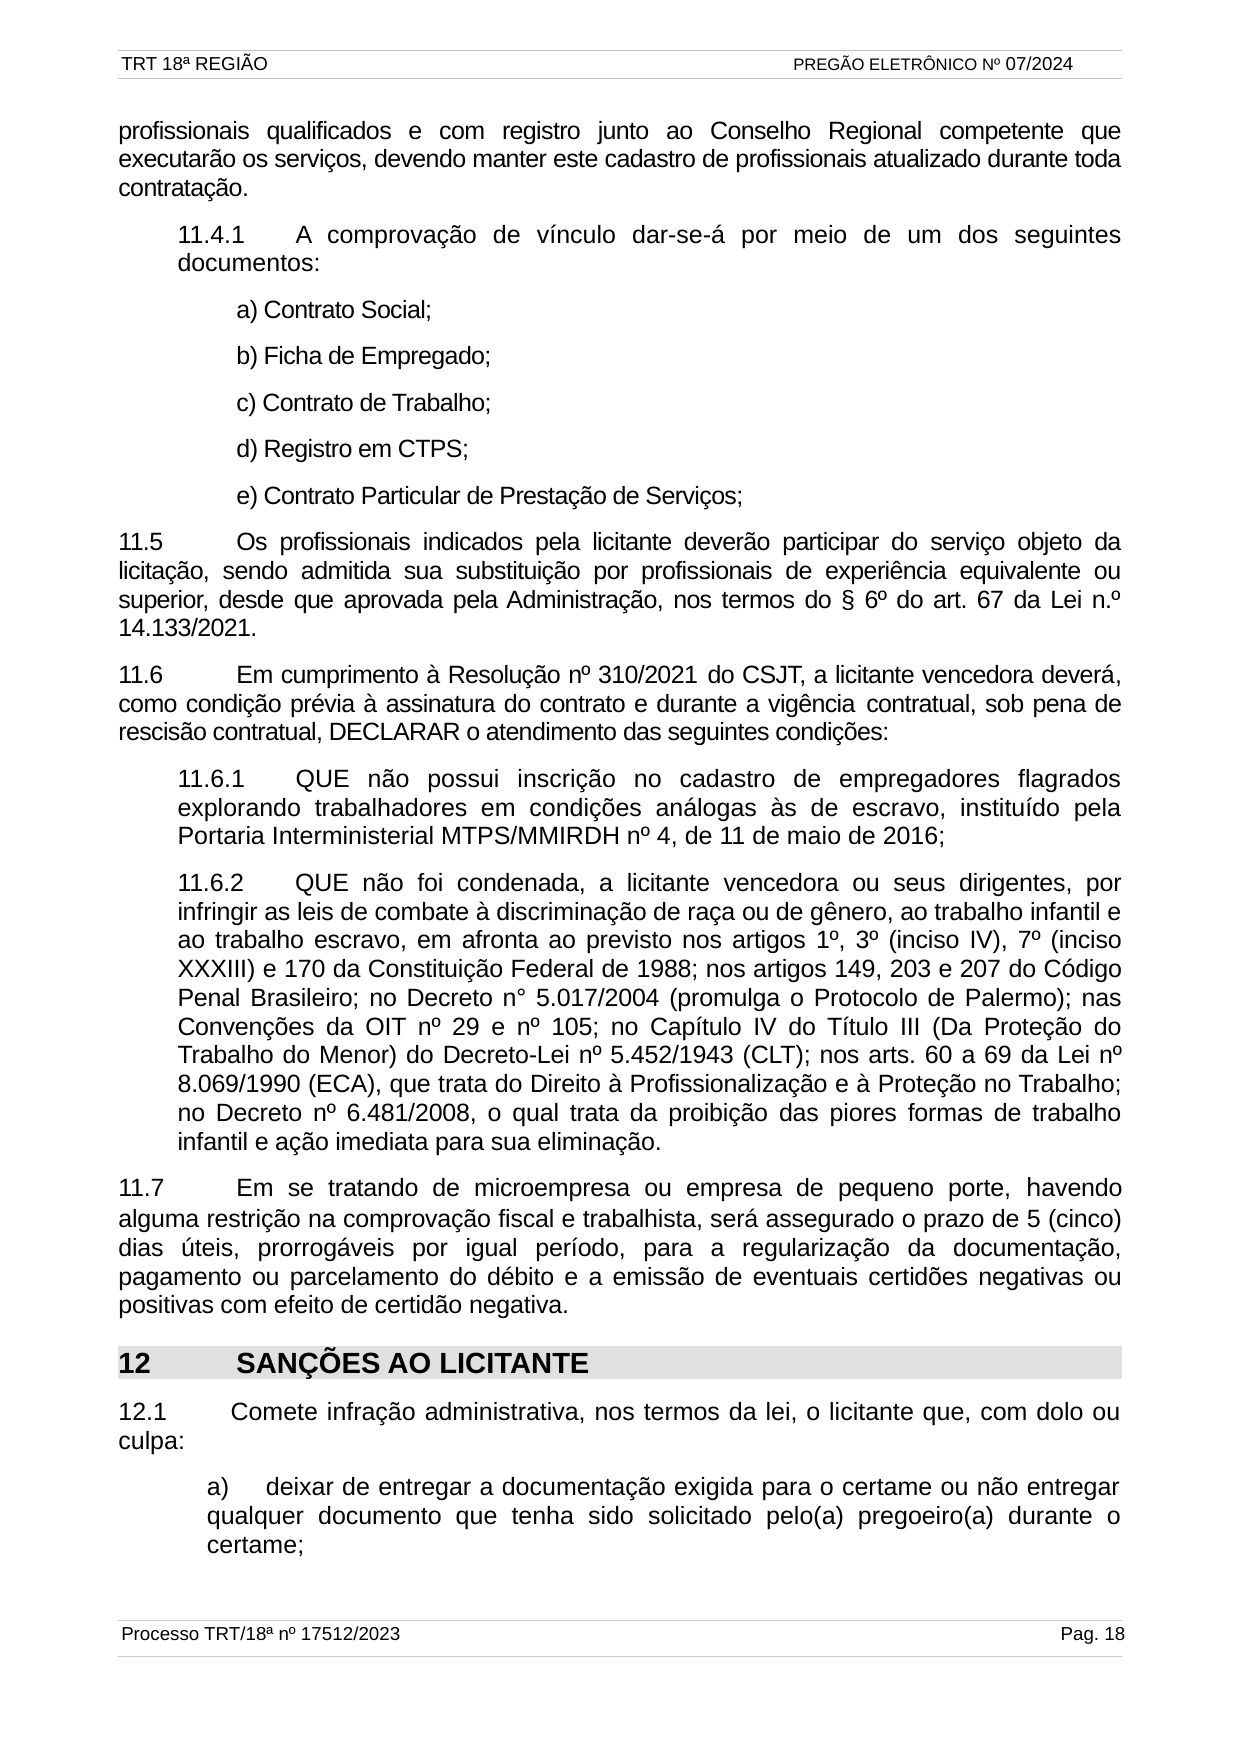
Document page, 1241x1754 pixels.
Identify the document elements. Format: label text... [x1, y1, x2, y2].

list b) Ficha de Empregado; [236, 341, 1122, 370]
text 12.1 Comete infração administrativa, nos termos da lei, o licitante que, com dolo ou culpa: [118, 1397, 1122, 1454]
text 12 SANÇÕES AO LICITANTE [118, 1346, 1122, 1379]
text 11.6 Em cumprimento à Resolução nº 310/2021 do CSJT, a licitante vencedora deverá, como condição prévia à assinatura do contrato e durante a vigência contratual, sob pena de rescisão contratual, DECLARAR o atendimento das seguintes condições: [118, 660, 1122, 746]
text a) deixar de entregar a documentação exigida para o certame ou não entregar qualquer documento que tenha sido solicitado pelo(a) pregoeiro(a) durante o certame; [207, 1472, 1122, 1558]
text 11.7 Em se tratando de microempresa ou empresa de pequeno porte, havendo alguma restrição na comprovação fiscal e trabalhista, será assegurado o prazo de 5 (cinco) dias úteis, prorrogáveis por igual período, para a regularização da documentação, pagamento ou parcelamento do débito e a emissão de eventuais certidões negativas ou positivas com efeito de certidão negativa. [118, 1170, 1122, 1319]
list e) Contrato Particular de Prestação de Serviços; [236, 481, 1122, 509]
list 11.5 Os profissionais indicados pela licitante deverão participar do serviço objeto da licitação, sendo admitida sua substituição por profissionais de experiência equivalente ou superior, desde que aprovada pela Administração, nos termos do § 6º do art. 67 da Lei n.º 14.133/2021. [118, 527, 1122, 642]
list d) Registro em CTPS; [236, 434, 1122, 463]
text 11.6.2 QUE não foi condenada, a licitante vencedora ou seus dirigentes, por infringir as leis de combate à discriminação de raça ou de gênero, ao trabalho infantil e ao trabalho escravo, em afronta ao previsto nos artigos 1º, 3º (inciso IV), 7º (inciso XXXIII) e 170 da Constituição Federal de 1988; nos artigos 149, 203 e 207 do Código Penal Brasileiro; no Decreto n° 5.017/2004 (promulga o Protocolo de Palermo); nas Convenções da OIT nº 29 e nº 105; no Capítulo IV do Título III (Da Proteção do Trabalho do Menor) do Decreto-Lei nº 5.452/1943 (CLT); nos arts. 60 a 69 da Lei nº 8.069/1990 (ECA), que trata do Direito à Profissionalização e à Proteção no Trabalho; no Decreto nº 6.481/2008, o qual trata da proibição das piores formas de trabalho infantil e ação imediata para sua eliminação. [177, 868, 1122, 1155]
list a) Contrato Social; [236, 295, 1122, 323]
text profissionais qualificados e com registro junto ao Conselho Regional competente que executarão os serviços, devendo manter este cadastro de profissionais atualizado durante toda contratação. [118, 116, 1122, 202]
text 11.4.1 A comprovação de vínculo dar-se-á por meio de um dos seguintes documentos: [177, 219, 1122, 277]
list c) Contrato de Trabalho; [236, 388, 1122, 416]
text 11.6.1 QUE não possui inscrição no cadastro de empregadores flagrados explorando trabalhadores em condições análogas às de escravo, instituído pela Portaria Interministerial MTPS/MMIRDH nº 4, de 11 de maio de 2016; [177, 764, 1122, 850]
